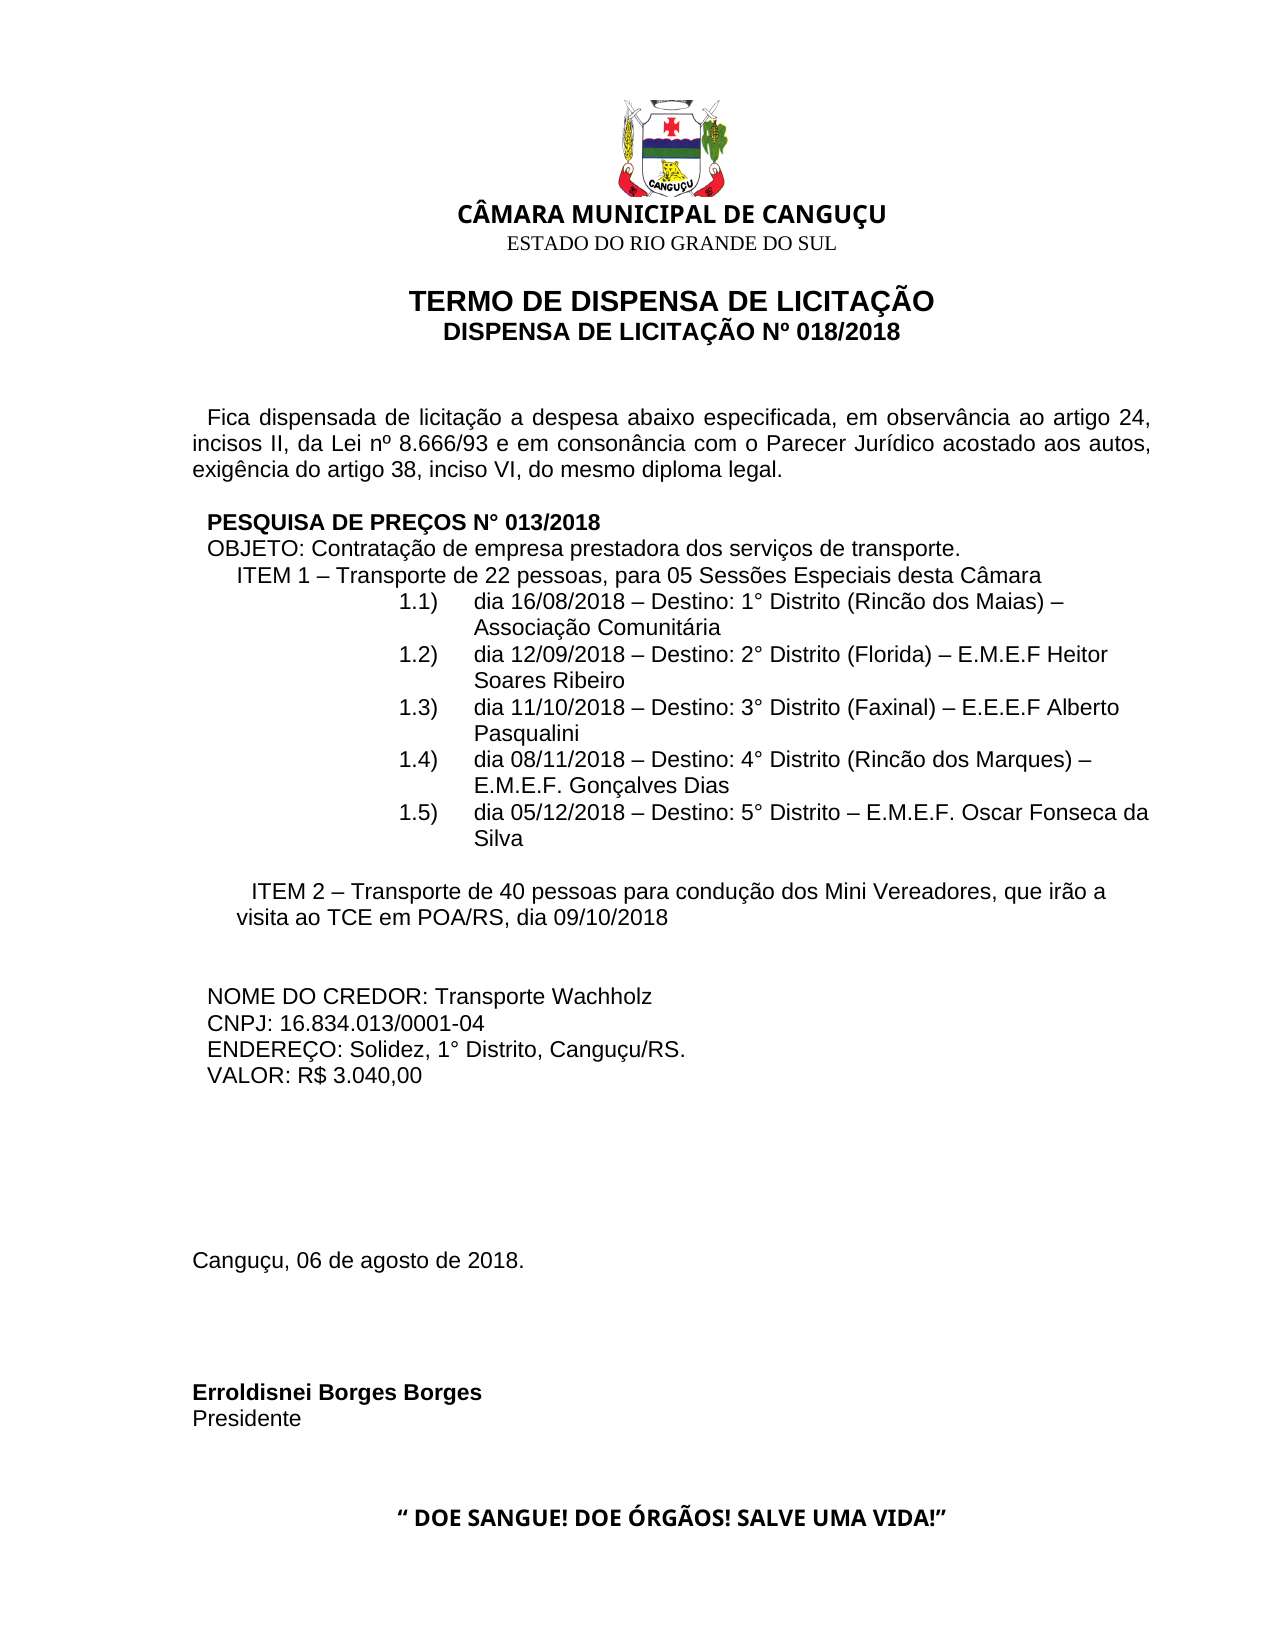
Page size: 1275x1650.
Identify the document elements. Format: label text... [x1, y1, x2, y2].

list CNPJ: 16.834.013/0001-04 [192, 1010, 1152, 1036]
text TERMO DE DISPENSA DE LICITAÇÃO [192, 284, 1152, 317]
text ITEM 1 – Transporte de 22 pessoas, para 05 Sessões Especiais desta Câmara [192, 562, 1152, 588]
text DISPENSA DE LICITAÇÃO Nº 018/2018 [192, 317, 1152, 346]
list Fica dispensada de licitação a despesa abaixo especificada, em observância ao artigo 24, incisos II, da Lei nº 8.666/93 e em consonância com o Parecer Jurídico acostado aos autos, exigência do artigo 38, inciso VI, do mesmo diploma legal. [192, 403, 1152, 483]
list dia 05/12/2018 – Destino: 5° Distrito – E.M.E.F. Oscar Fonseca da Silva [398, 799, 1152, 852]
text Presidente [192, 1405, 1152, 1431]
list ENDEREÇO: Solidez, 1° Distrito, Canguçu/RS. [192, 1036, 1152, 1062]
list ITEM 2 – Transporte de 40 pessoas para condução dos Mini Vereadores, que irão a visita ao TCE em POA/RS, dia 09/10/2018 [236, 878, 1152, 931]
list dia 08/11/2018 – Destino: 4° Distrito (Rincão dos Marques) – E.M.E.F. Gonçalves Dias [398, 746, 1167, 799]
list dia 11/10/2018 – Destino: 3° Distrito (Faxinal) – E.E.E.F Alberto Pasqualini [398, 693, 1152, 746]
list NOME DO CREDOR: Transporte Wachholz [192, 983, 1152, 1010]
list dia 12/09/2018 – Destino: 2° Distrito (Florida) – E.M.E.F Heitor Soares Ribeiro [398, 641, 1152, 693]
list dia 16/08/2018 – Destino: 1° Distrito (Rincão dos Maias) – Associação Comunitária [398, 588, 1152, 641]
text Canguçu, 06 de agosto de 2018. [192, 1247, 1152, 1273]
list VALOR: R$ 3.040,00 [192, 1062, 1152, 1089]
list OBJETO: Contratação de empresa prestadora dos serviços de transporte. [192, 535, 1152, 562]
text Erroldisnei Borges Borges [192, 1379, 1152, 1405]
list PESQUISA DE PREÇOS N° 013/2018 [192, 509, 1152, 535]
